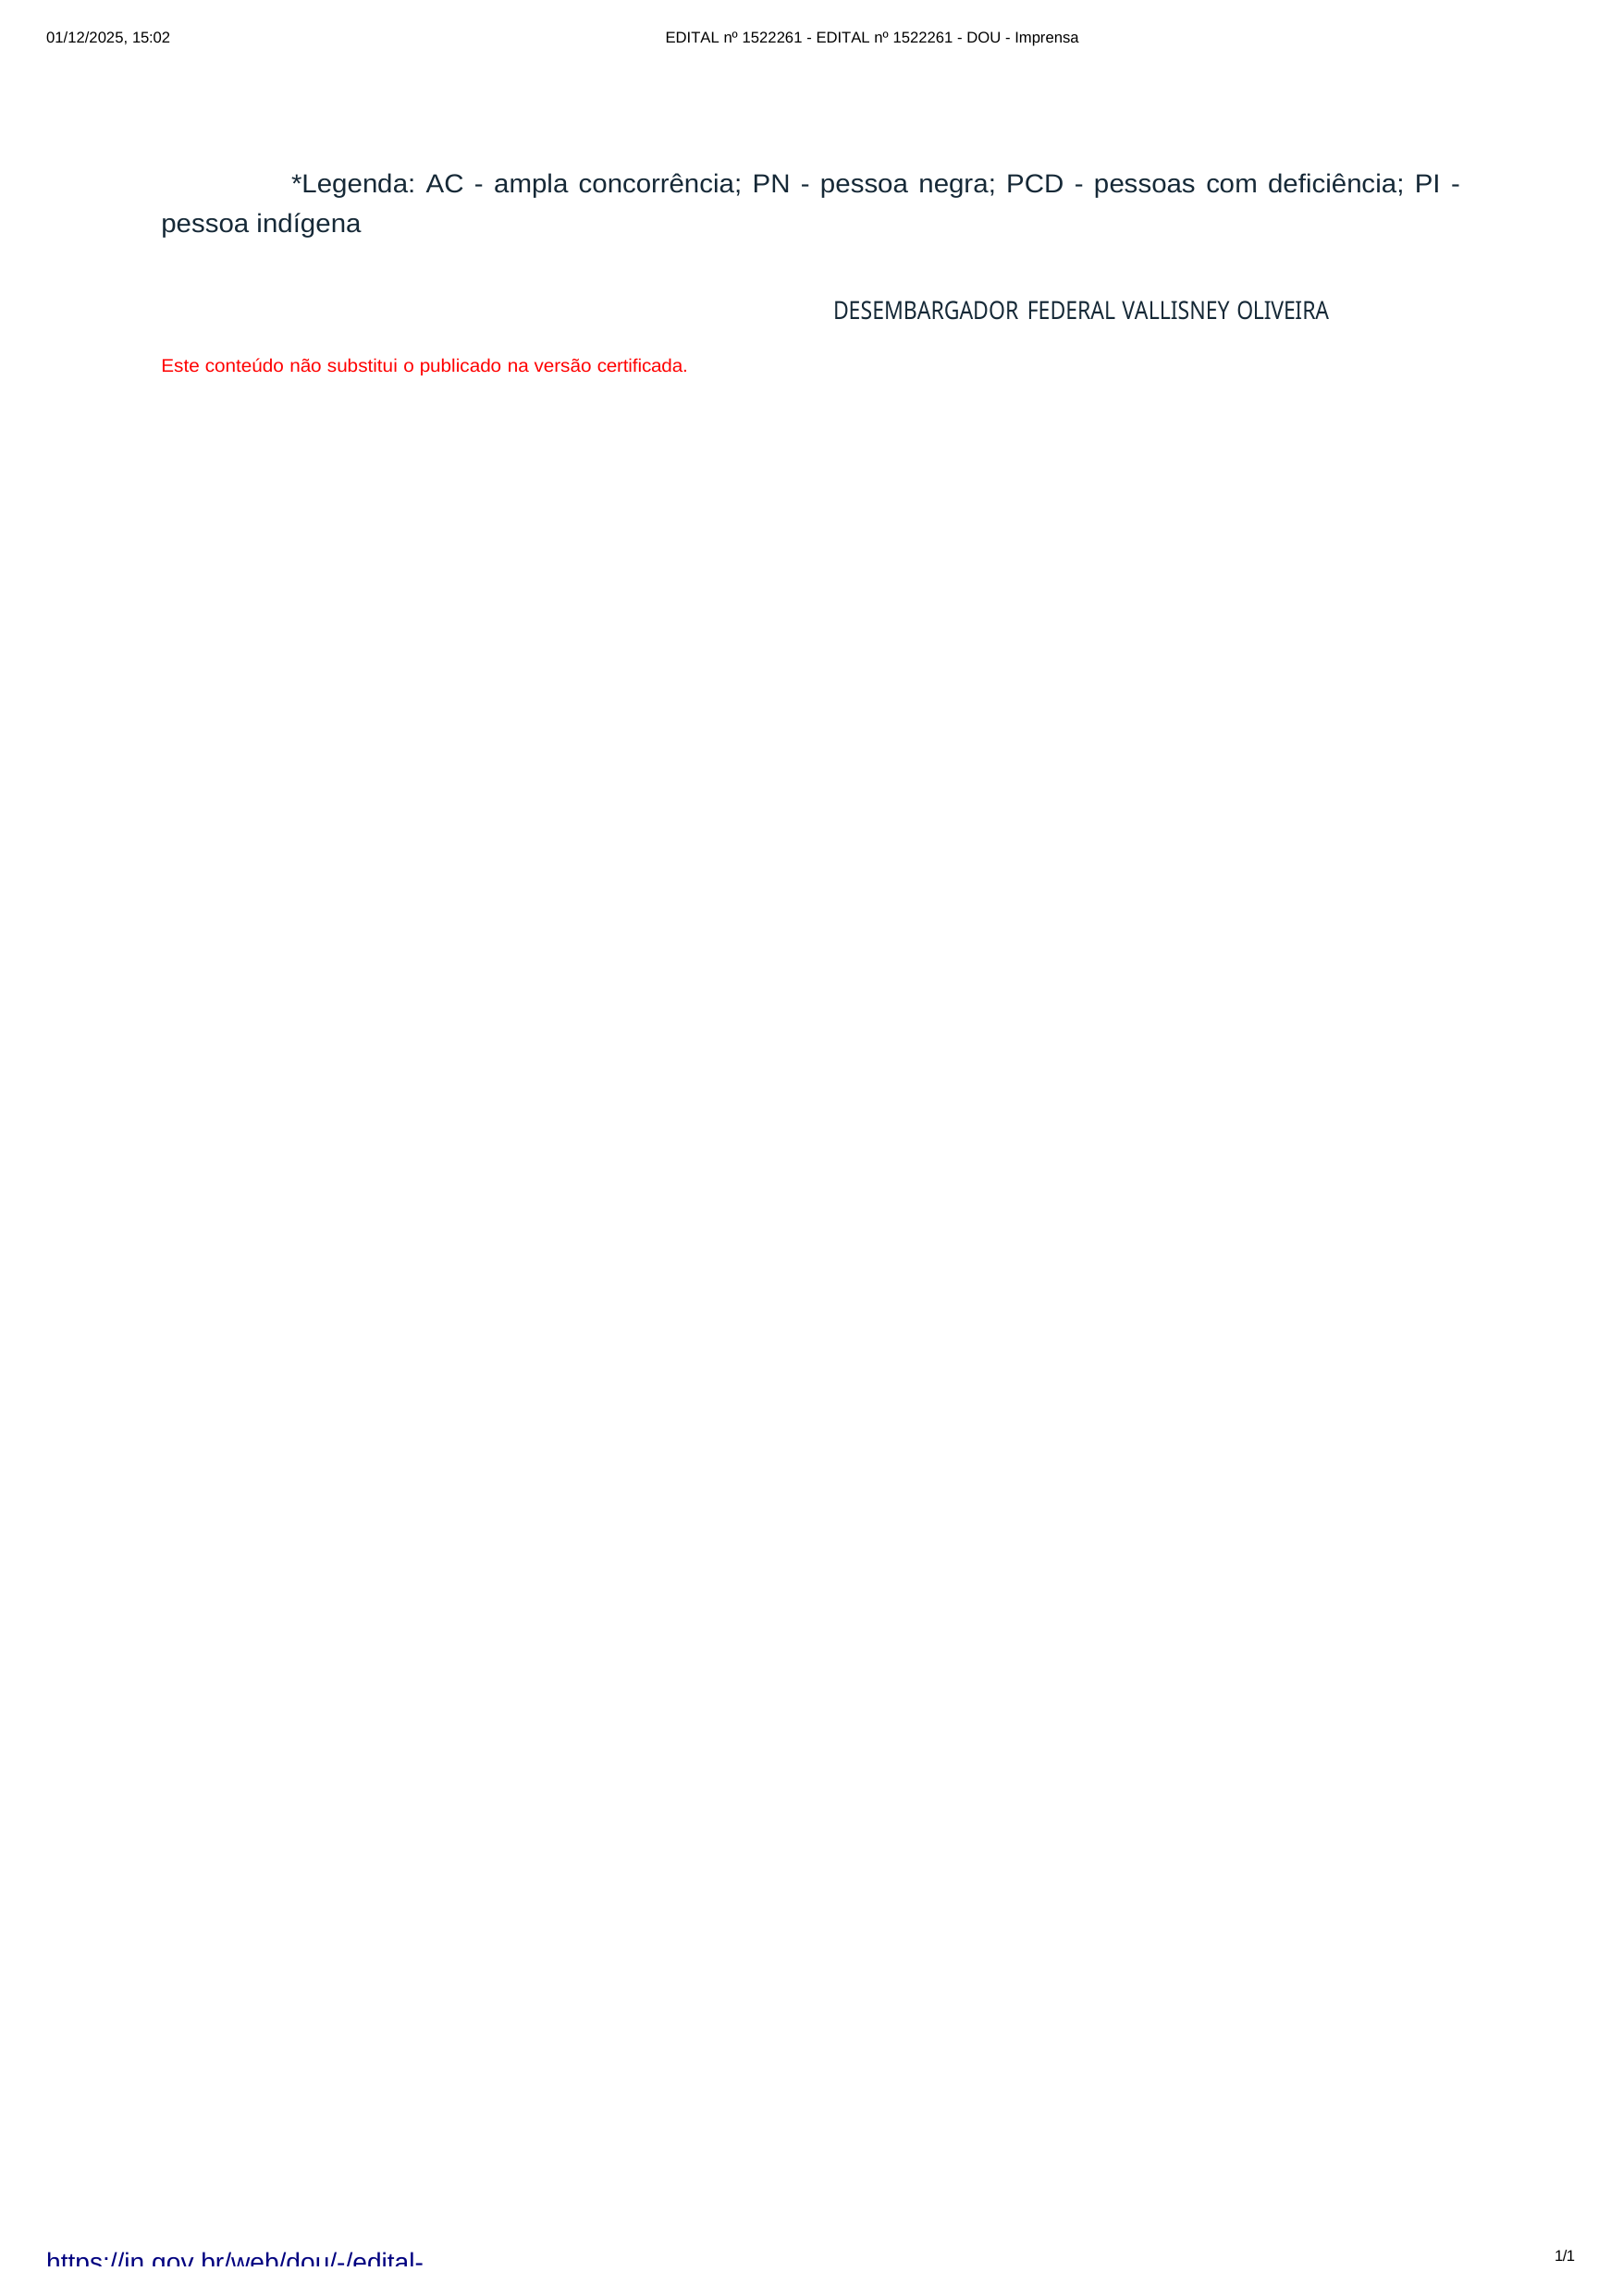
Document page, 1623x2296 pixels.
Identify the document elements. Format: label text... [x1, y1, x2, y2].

text Este conteúdo não substitui o publicado na versão certiﬁcada. [161, 355, 1486, 376]
text DESEMBARGADOR FEDERAL VALLISNEY OLIVEIRA [833, 292, 1486, 326]
text *Legenda: AC - ampla concorrência; PN - pessoa negra; PCD - pessoas com deﬁciência; PI - pessoa indígena [161, 168, 1462, 238]
